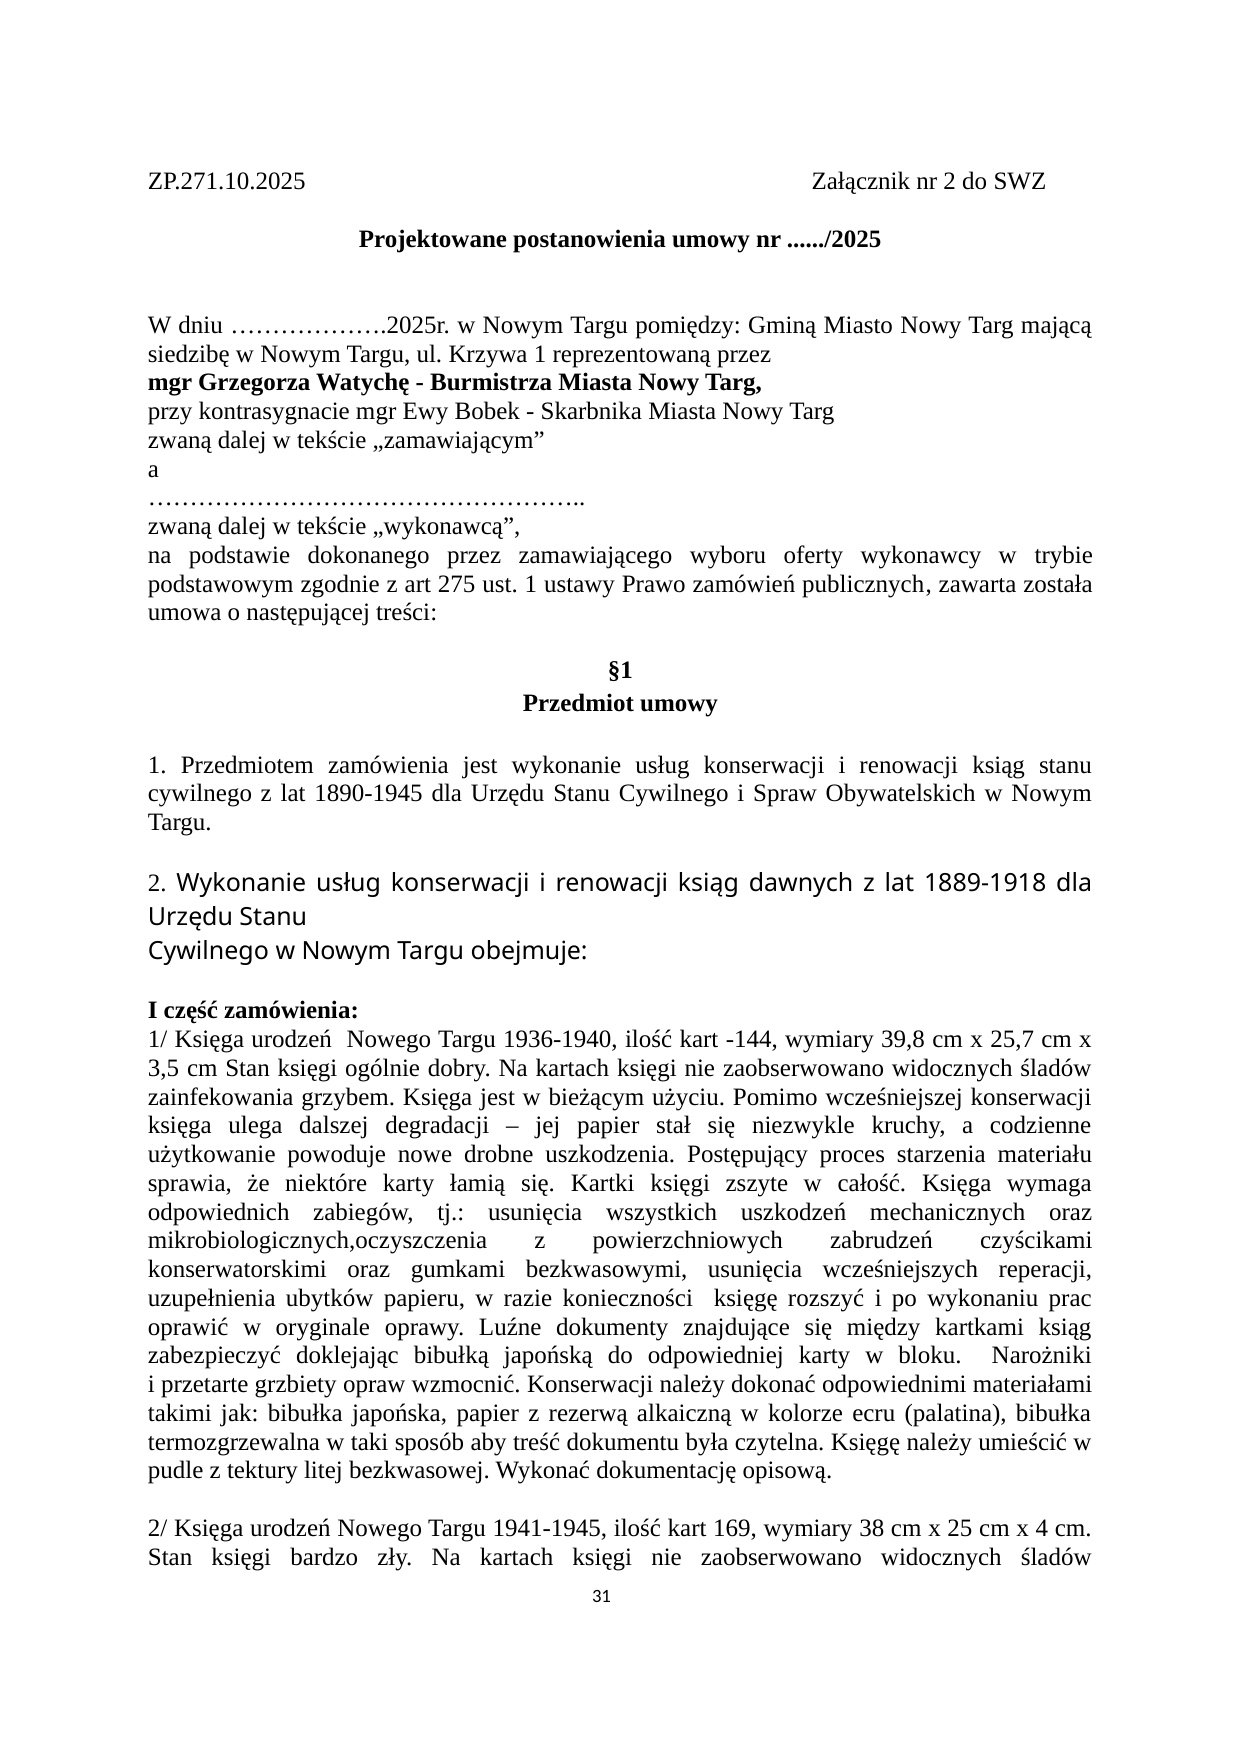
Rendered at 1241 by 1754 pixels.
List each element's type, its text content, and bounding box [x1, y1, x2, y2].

subtitle Projektowane postanowienia umowy nr ....../2025 [148, 224, 1093, 252]
text Cywilnego w Nowym Targu obejmuje: [148, 933, 1093, 967]
text 2/ Księga urodzeń Nowego Targu 1941-1945, ilość kart 169, wymiary 38 cm x 25 cm x 4 cm. Stan księgi bardzo zły. Na kartach księgi nie zaobserwowano widocznych śladów [148, 1513, 1093, 1571]
text Przedmiot umowy [148, 688, 1093, 717]
text mgr Grzegorza Watychę - Burmistrza Miasta Nowy Targ, [148, 367, 1093, 396]
text na podstawie dokonanego przez zamawiającego wyboru oferty wykonawcy w trybie podstawowym zgodnie z art 275 ust. 1 ustawy Prawo zamówień publicznych, zawarta została umowa o następującej treści: [148, 540, 1093, 626]
text 1. Przedmiotem zamówienia jest wykonanie usług konserwacji i renowacji ksiąg stanu cywilnego z lat 1890-1945 dla Urzędu Stanu Cywilnego i Spraw Obywatelskich w Nowym Targu. [148, 750, 1093, 836]
text …………………………………………….. [148, 482, 1093, 511]
text 2. Wykonanie usług konserwacji i renowacji ksiąg dawnych z lat 1889-1918 dla Urzędu Stanu [148, 865, 1093, 933]
text zwaną dalej w tekście „zamawiającym” [148, 425, 1093, 454]
text a [148, 454, 1093, 482]
text ZP.271.10.2025 Załącznik nr 2 do SWZ [148, 166, 1093, 195]
text W dniu ……………….2025r. w Nowym Targu pomiędzy: Gminą Miasto Nowy Targ mającą siedzibę w Nowym Targu, ul. Krzywa 1 reprezentowaną przez [148, 310, 1093, 367]
text 1/ Księga urodzeń Nowego Targu 1936-1940, ilość kart -144, wymiary 39,8 cm x 25,7 cm x 3,5 cm Stan księgi ogólnie dobry. Na kartach księgi nie zaobserwowano widocznych śladów zainfekowania grzybem. Księga jest w bieżącym użyciu. Pomimo wcześniejszej konserwacji księga ulega dalszej degradacji – jej papier stał się niezwykle kruchy, a codzienne użytkowanie powoduje nowe drobne uszkodzenia. Postępujący proces starzenia materiału sprawia, że niektóre karty łamią się. Kartki księgi zszyte w całość. Księga wymaga odpowiednich zabiegów, tj.: usunięcia wszystkich uszkodzeń mechanicznych oraz mikrobiologicznych,oczyszczenia z powierzchniowych zabrudzeń czyścikami konserwatorskimi oraz gumkami bezkwasowymi, usunięcia wcześniejszych reperacji, uzupełnienia ubytków papieru, w razie konieczności księgę rozszyć i po wykonaniu prac oprawić w oryginale oprawy. Luźne dokumenty znajdujące się między kartkami ksiąg zabezpieczyć doklejając bibułką japońską do odpowiedniej karty w bloku. Narożniki i przetarte grzbiety opraw wzmocnić. Konserwacji należy dokonać odpowiednimi materiałami takimi jak: bibułka japońska, papier z rezerwą alkaiczną w kolorze ecru (palatina), bibułka termozgrzewalna w taki sposób aby treść dokumentu była czytelna. Księgę należy umieścić w pudle z tektury litej bezkwasowej. Wykonać dokumentację opisową. [148, 1024, 1093, 1484]
text §1 [148, 655, 1093, 684]
text zwaną dalej w tekście „wykonawcą”, [148, 511, 1093, 540]
text przy kontrasygnacie mgr Ewy Bobek - Skarbnika Miasta Nowy Targ [148, 396, 1093, 425]
text I część zamówienia: [148, 996, 1093, 1024]
